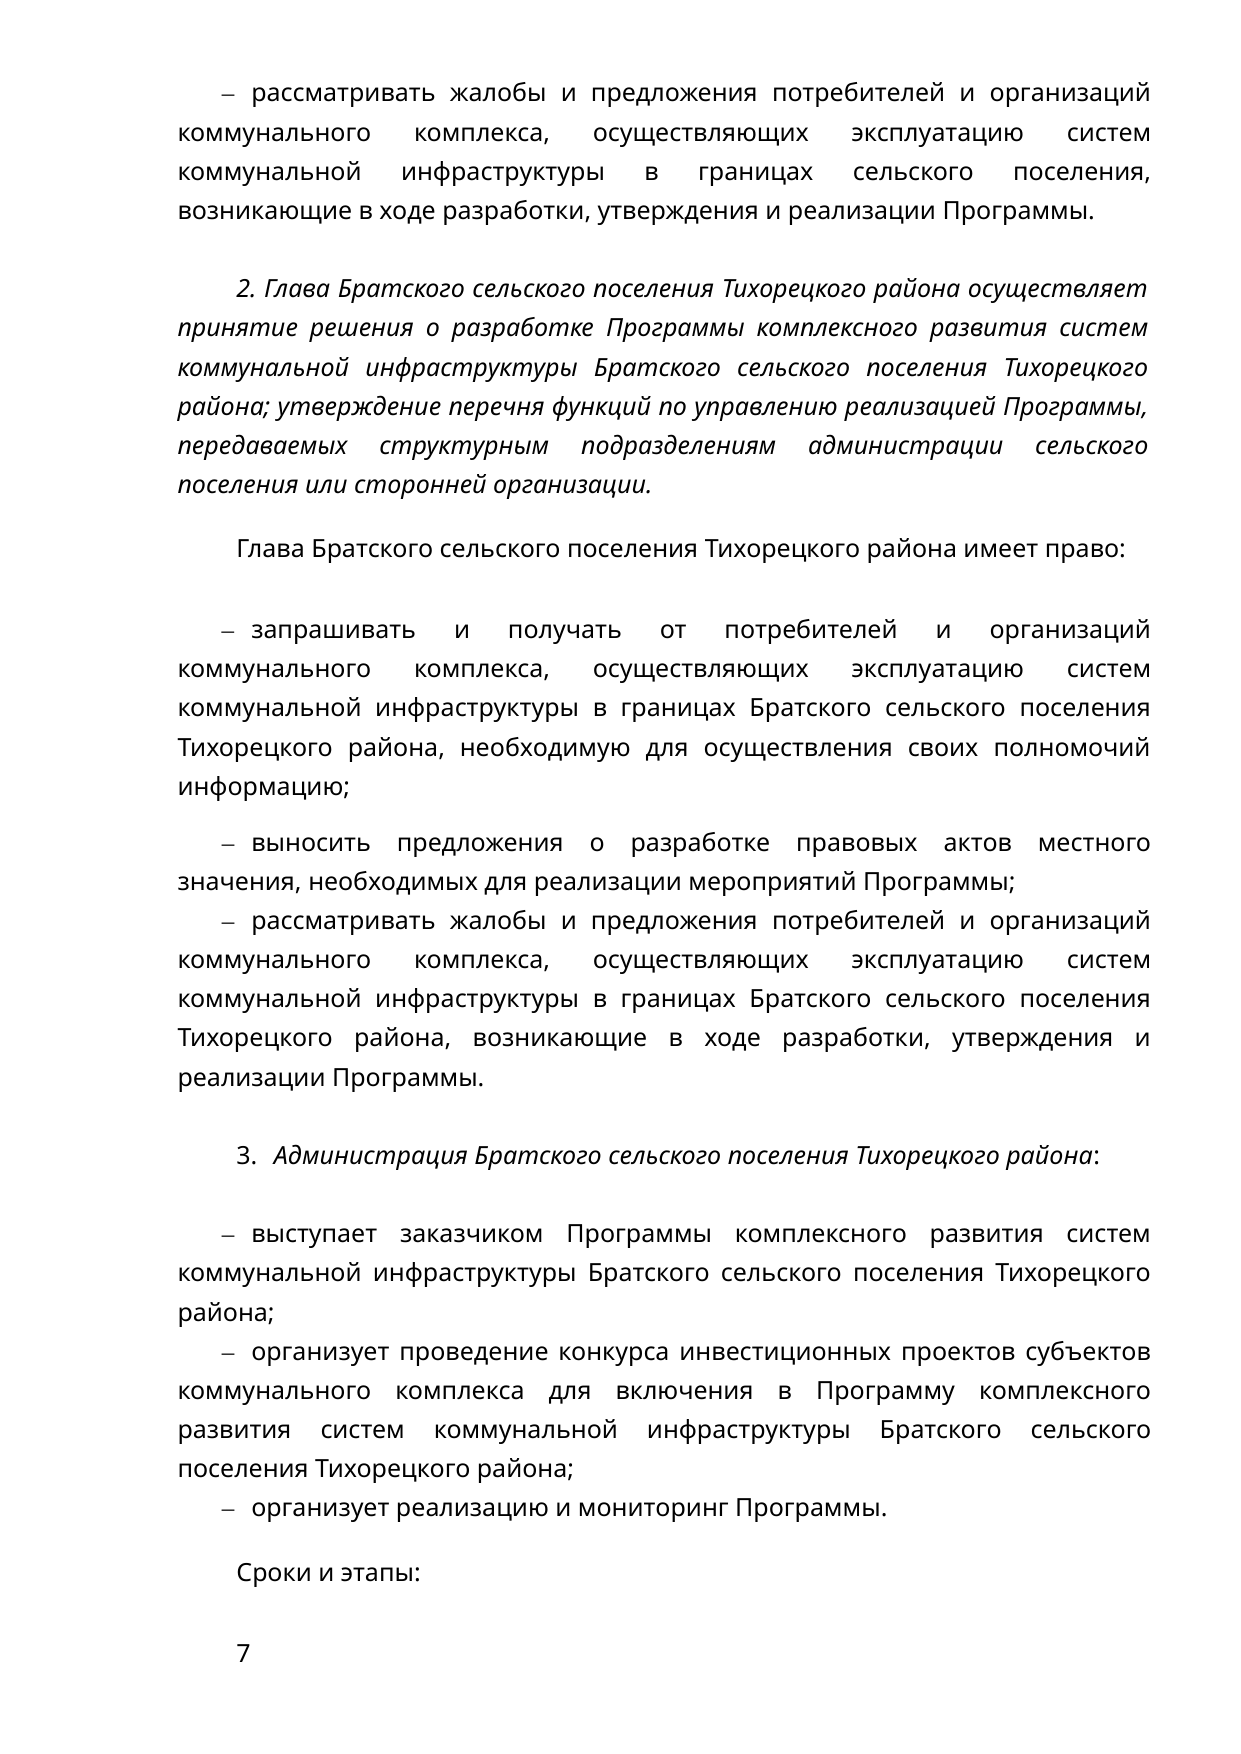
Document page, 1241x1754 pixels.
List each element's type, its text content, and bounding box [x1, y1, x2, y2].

list выносить предложения о разработке правовых актов местного значения, необходимых для реализации мероприятий Программы; [177, 824, 1152, 897]
text Сроки и этапы: [177, 1554, 1152, 1588]
list организует проведение конкурса инвестиционных проектов субъектов коммунального комплекса для включения в Программу комплексного развития систем коммунальной инфраструктуры Братского сельского поселения Тихорецкого района; [177, 1333, 1152, 1485]
list выступает заказчиком Программы комплексного развития систем коммунальной инфраструктуры Братского сельского поселения Тихорецкого района; [177, 1216, 1152, 1328]
list рассматривать жалобы и предложения потребителей и организаций коммунального комплекса, осуществляющих эксплуатацию систем коммунальной инфраструктуры в границах Братского сельского поселения Тихорецкого района, возникающие в ходе разработки, утверждения и реализации Программы. [177, 902, 1152, 1093]
list рассматривать жалобы и предложения потребителей и организаций коммунального комплекса, осуществляющих эксплуатацию систем коммунальной инфраструктуры в границах сельского поселения, возникающие в ходе разработки, утверждения и реализации Программы. [177, 75, 1152, 227]
list Администрация Братского сельского поселения Тихорецкого района: [236, 1137, 1152, 1172]
list запрашивать и получать от потребителей и организаций коммунального комплекса, осуществляющих эксплуатацию систем коммунальной инфраструктуры в границах Братского сельского поселения Тихорецкого района, необходимую для осуществления своих полномочий информацию; [177, 612, 1152, 802]
text Глава Братского сельского поселения Тихорецкого района имеет право: [177, 531, 1152, 565]
list организует реализацию и мониторинг Программы. [177, 1490, 1152, 1524]
text 2. Глава Братского сельского поселения Тихорецкого района осуществляет принятие решения о разработке Программы комплексного развития систем коммунальной инфраструктуры Братского сельского поселения Тихорецкого района; утверждение перечня функций по управлению реализацией Программы, передаваемых структурным подразделениям администрации сельского поселения или сторонней организации. [177, 271, 1152, 501]
